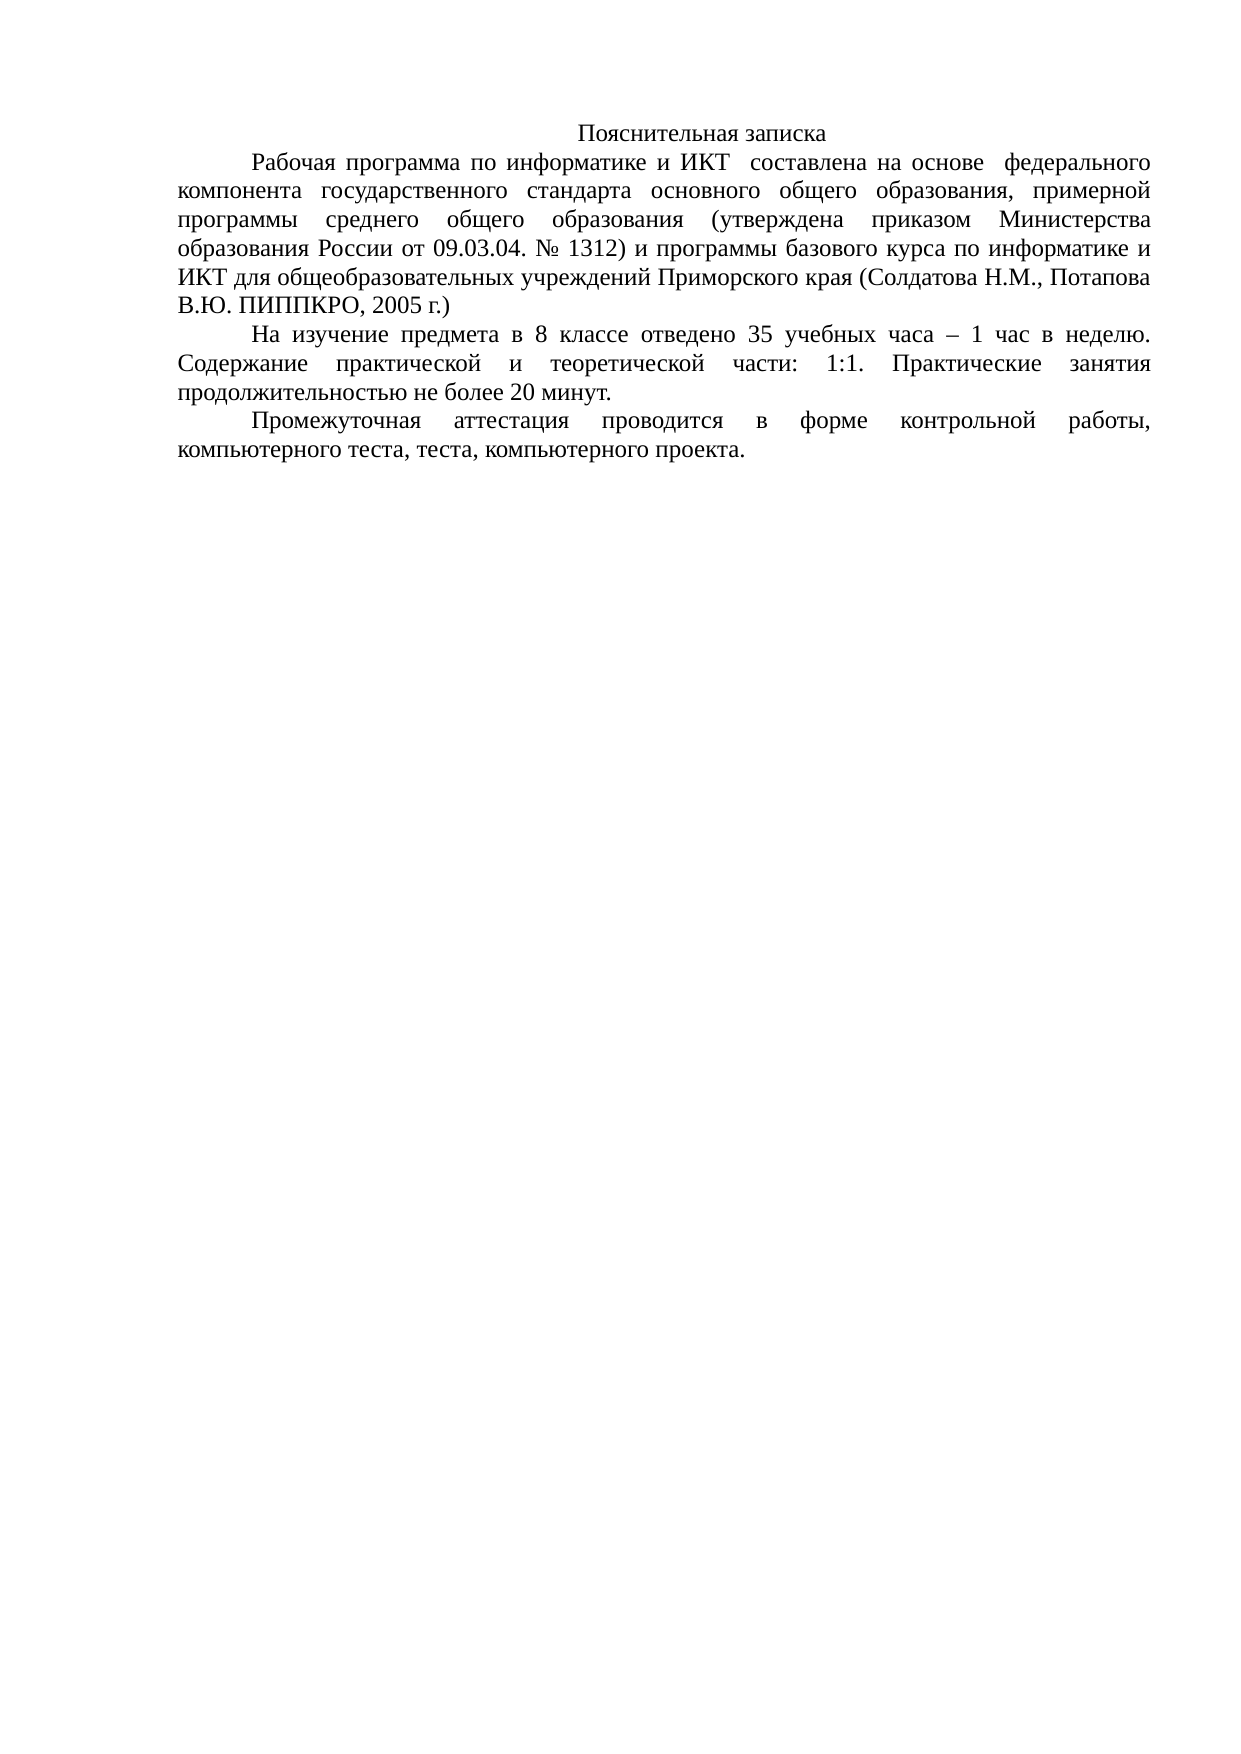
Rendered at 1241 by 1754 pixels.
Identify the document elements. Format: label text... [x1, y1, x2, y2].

text Промежуточная аттестация проводится в форме контрольной работы, компьютерного теста, теста, компьютерного проекта. [177, 406, 1152, 463]
text Пояснительная записка [252, 118, 1152, 147]
text Рабочая программа по информатике и ИКТ составлена на основе федерального компонента государственного стандарта основного общего образования, примерной программы среднего общего образования (утверждена приказом Министерства образования России от 09.03.04. № 1312) и программы базового курса по информатике и ИКТ для общеобразовательных учреждений Приморского края (Солдатова Н.М., Потапова В.Ю. ПИППКРО, 2005 г.) [177, 147, 1152, 319]
text На изучение предмета в 8 классе отведено 35 учебных часа – 1 час в неделю. Содержание практической и теоретической части: 1:1. Практические занятия продолжительностью не более 20 минут. [177, 319, 1152, 406]
